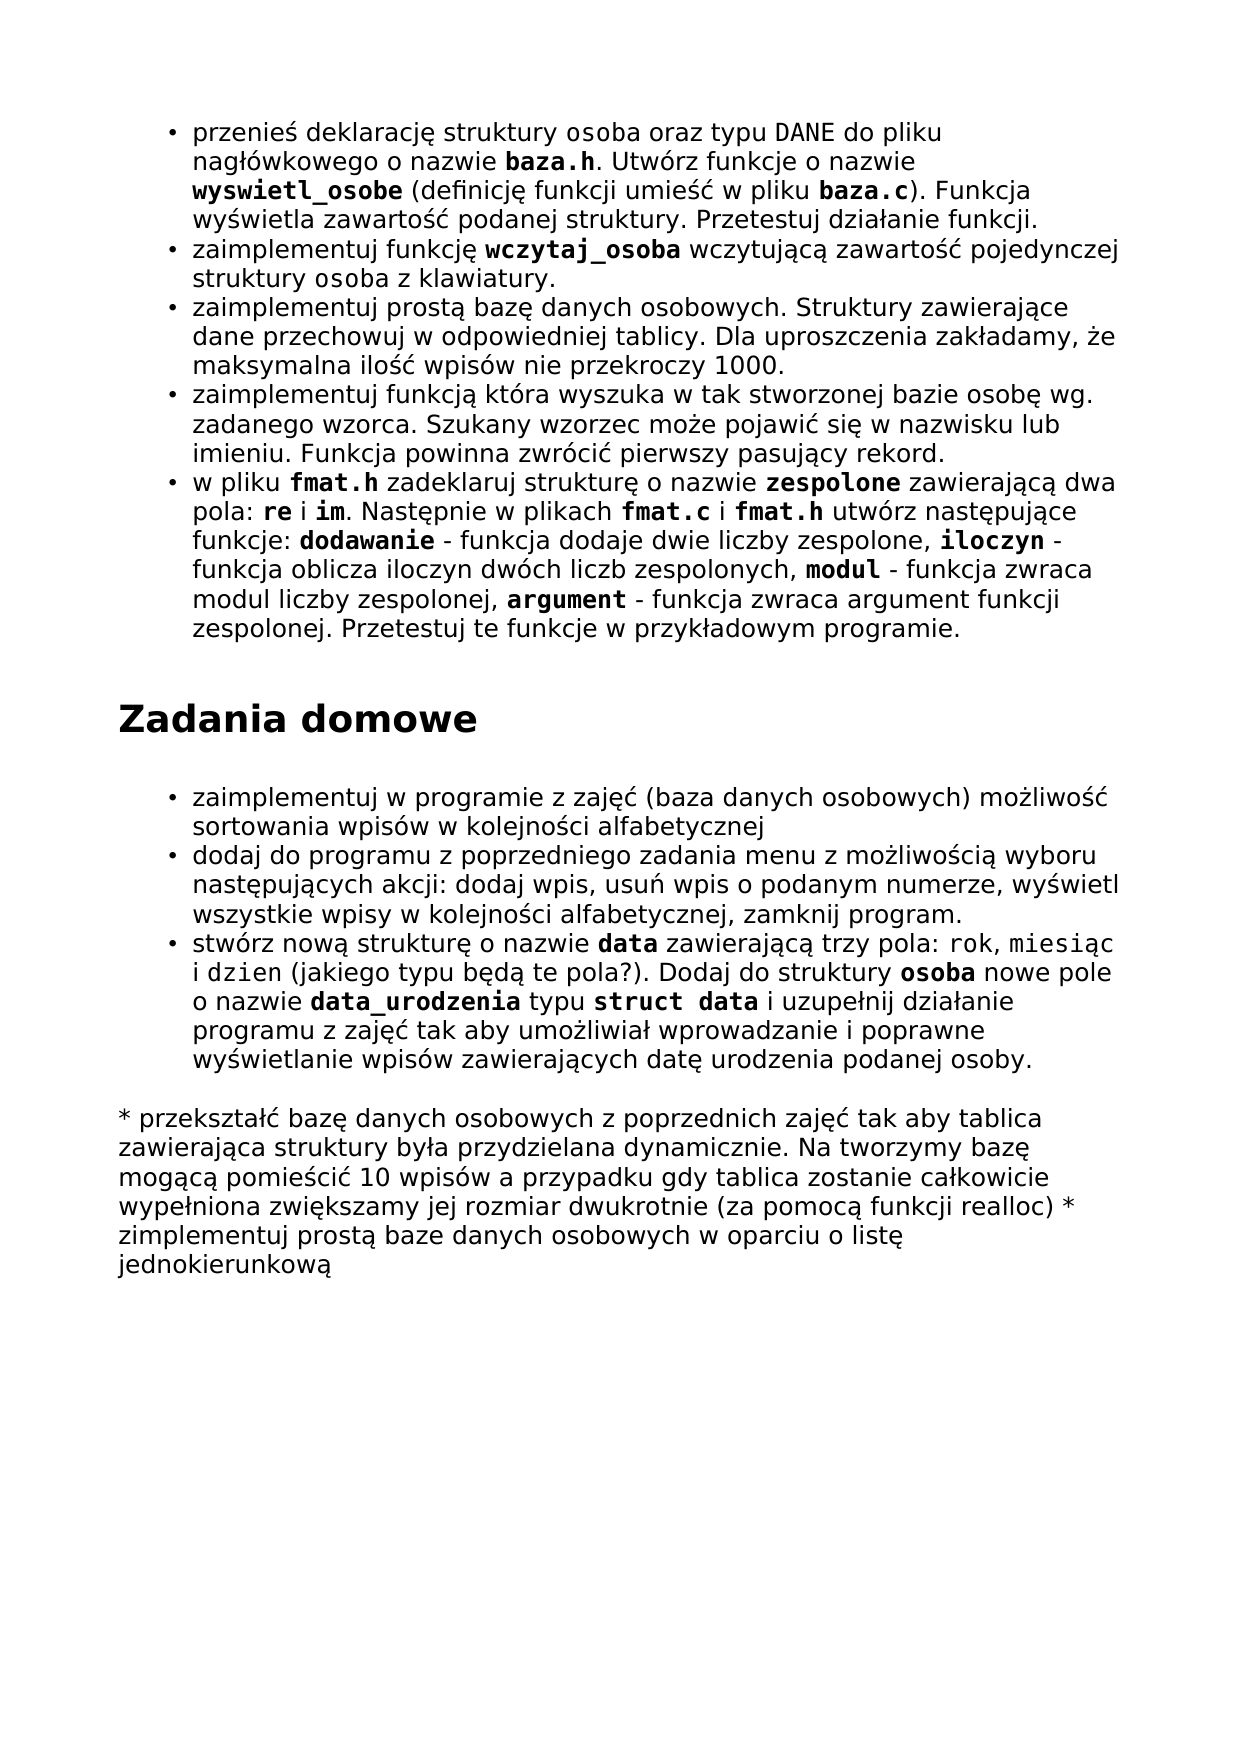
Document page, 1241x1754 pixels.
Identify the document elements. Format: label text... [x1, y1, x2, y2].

list zaimplementuj w programie z zajęć (baza danych osobowych) możliwość sortowania wpisów w kolejności alfabetycznej [177, 783, 1122, 842]
subtitle Zadania domowe [118, 698, 1122, 741]
list zaimplementuj prostą bazę danych osobowych. Struktury zawierające dane przechowuj w odpowiedniej tablicy. Dla uproszczenia zakładamy, że maksymalna ilość wpisów nie przekroczy 1000. [177, 293, 1122, 381]
list stwórz nową strukturę o nazwie data zawierającą trzy pola: rok, miesiąc i dzien (jakiego typu będą te pola?). Dodaj do struktury osoba nowe pole o nazwie data_urodzenia typu struct data i uzupełnij działanie programu z zajęć tak aby umożliwiał wprowadzanie i poprawne wyświetlanie wpisów zawierających datę urodzenia podanej osoby. [177, 929, 1122, 1075]
list dodaj do programu z poprzedniego zadania menu z możliwością wyboru następujących akcji: dodaj wpis, usuń wpis o podanym numerze, wyświetl wszystkie wpisy w kolejności alfabetycznej, zamknij program. [177, 842, 1122, 929]
text * przekształć bazę danych osobowych z poprzednich zajęć tak aby tablica zawierająca struktury była przydzielana dynamicznie. Na tworzymy bazę mogącą pomieścić 10 wpisów a przypadku gdy tablica zostanie całkowicie wypełniona zwiększamy jej rozmiar dwukrotnie (za pomocą funkcji realloc) * zimplementuj prostą baze danych osobowych w oparciu o listę jednokierunkową [118, 1104, 1122, 1279]
list zaimplementuj funkcją która wyszuka w tak stworzonej bazie osobę wg. zadanego wzorca. Szukany wzorzec może pojawić się w nazwisku lub imieniu. Funkcja powinna zwrócić pierwszy pasujący rekord. [177, 381, 1122, 468]
list przenieś deklarację struktury osoba oraz typu DANE do pliku nagłówkowego o nazwie baza.h. Utwórz funkcje o nazwie wyswietl_osobe (definicję funkcji umieść w pliku baza.c). Funkcja wyświetla zawartość podanej struktury. Przetestuj działanie funkcji. [177, 118, 1122, 235]
list w pliku fmat.h zadeklaruj strukturę o nazwie zespolone zawierającą dwa pola: re i im. Następnie w plikach fmat.c i fmat.h utwórz następujące funkcje: dodawanie - funkcja dodaje dwie liczby zespolone, iloczyn - funkcja oblicza iloczyn dwóch liczb zespolonych, modul - funkcja zwraca modul liczby zespolonej, argument - funkcja zwraca argument funkcji zespolonej. Przetestuj te funkcje w przykładowym programie. [177, 468, 1122, 643]
list zaimplementuj funkcję wczytaj_osoba wczytującą zawartość pojedynczej struktury osoba z klawiatury. [177, 235, 1122, 293]
